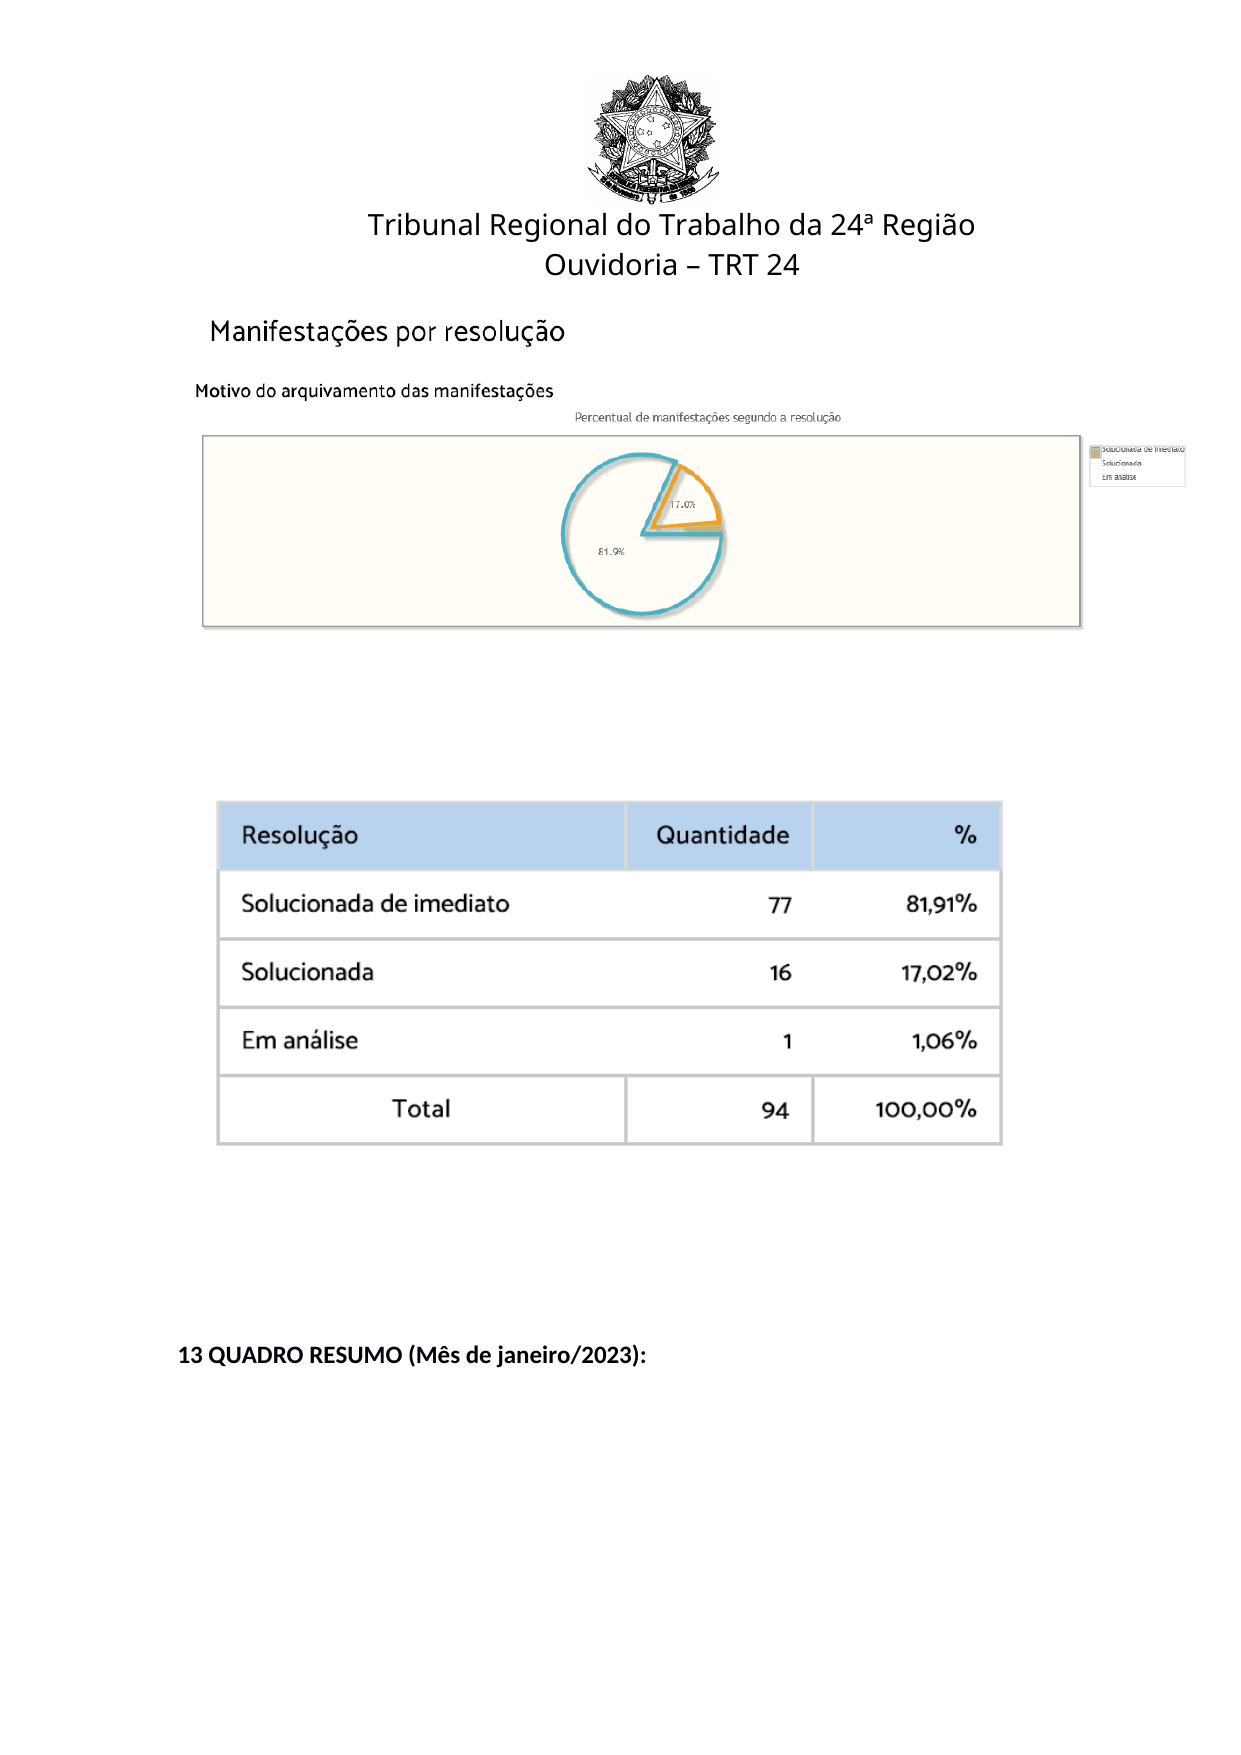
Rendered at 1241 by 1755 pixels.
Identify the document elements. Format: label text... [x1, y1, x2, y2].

text 13 QUADRO RESUMO (Mês de janeiro/2023): [177, 1339, 1122, 1370]
